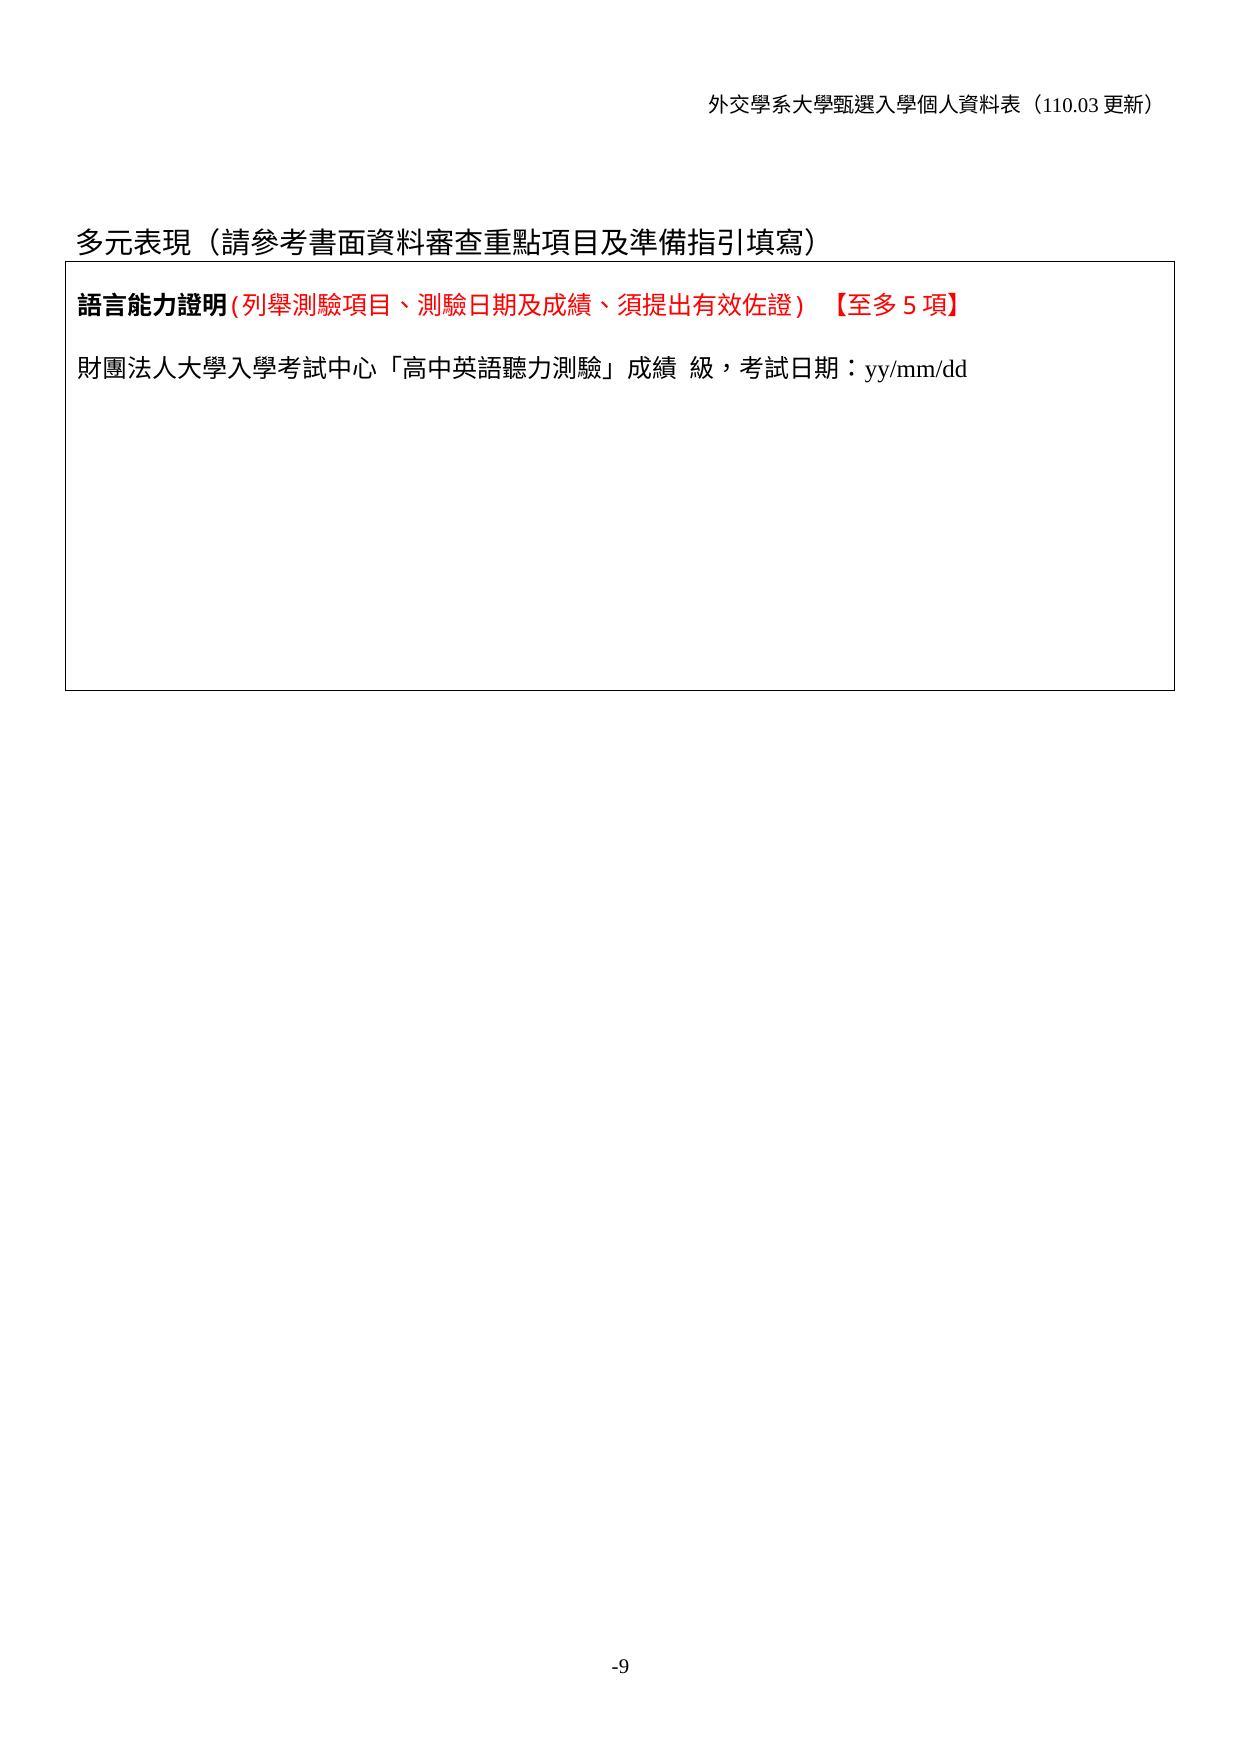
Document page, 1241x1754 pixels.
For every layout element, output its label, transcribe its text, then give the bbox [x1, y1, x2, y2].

text 多元表現（請參考書面資料審查重點項目及準備指引填寫） [75, 199, 1165, 261]
table_header 語言能力證明(列舉測驗項目、測驗日期及成績、須提出有效佐證) 【至多5項】 財團法人大學入學考試中心「高中英語聽力測驗」成績 級，考試日期：yy/mm/dd [66, 262, 1174, 690]
